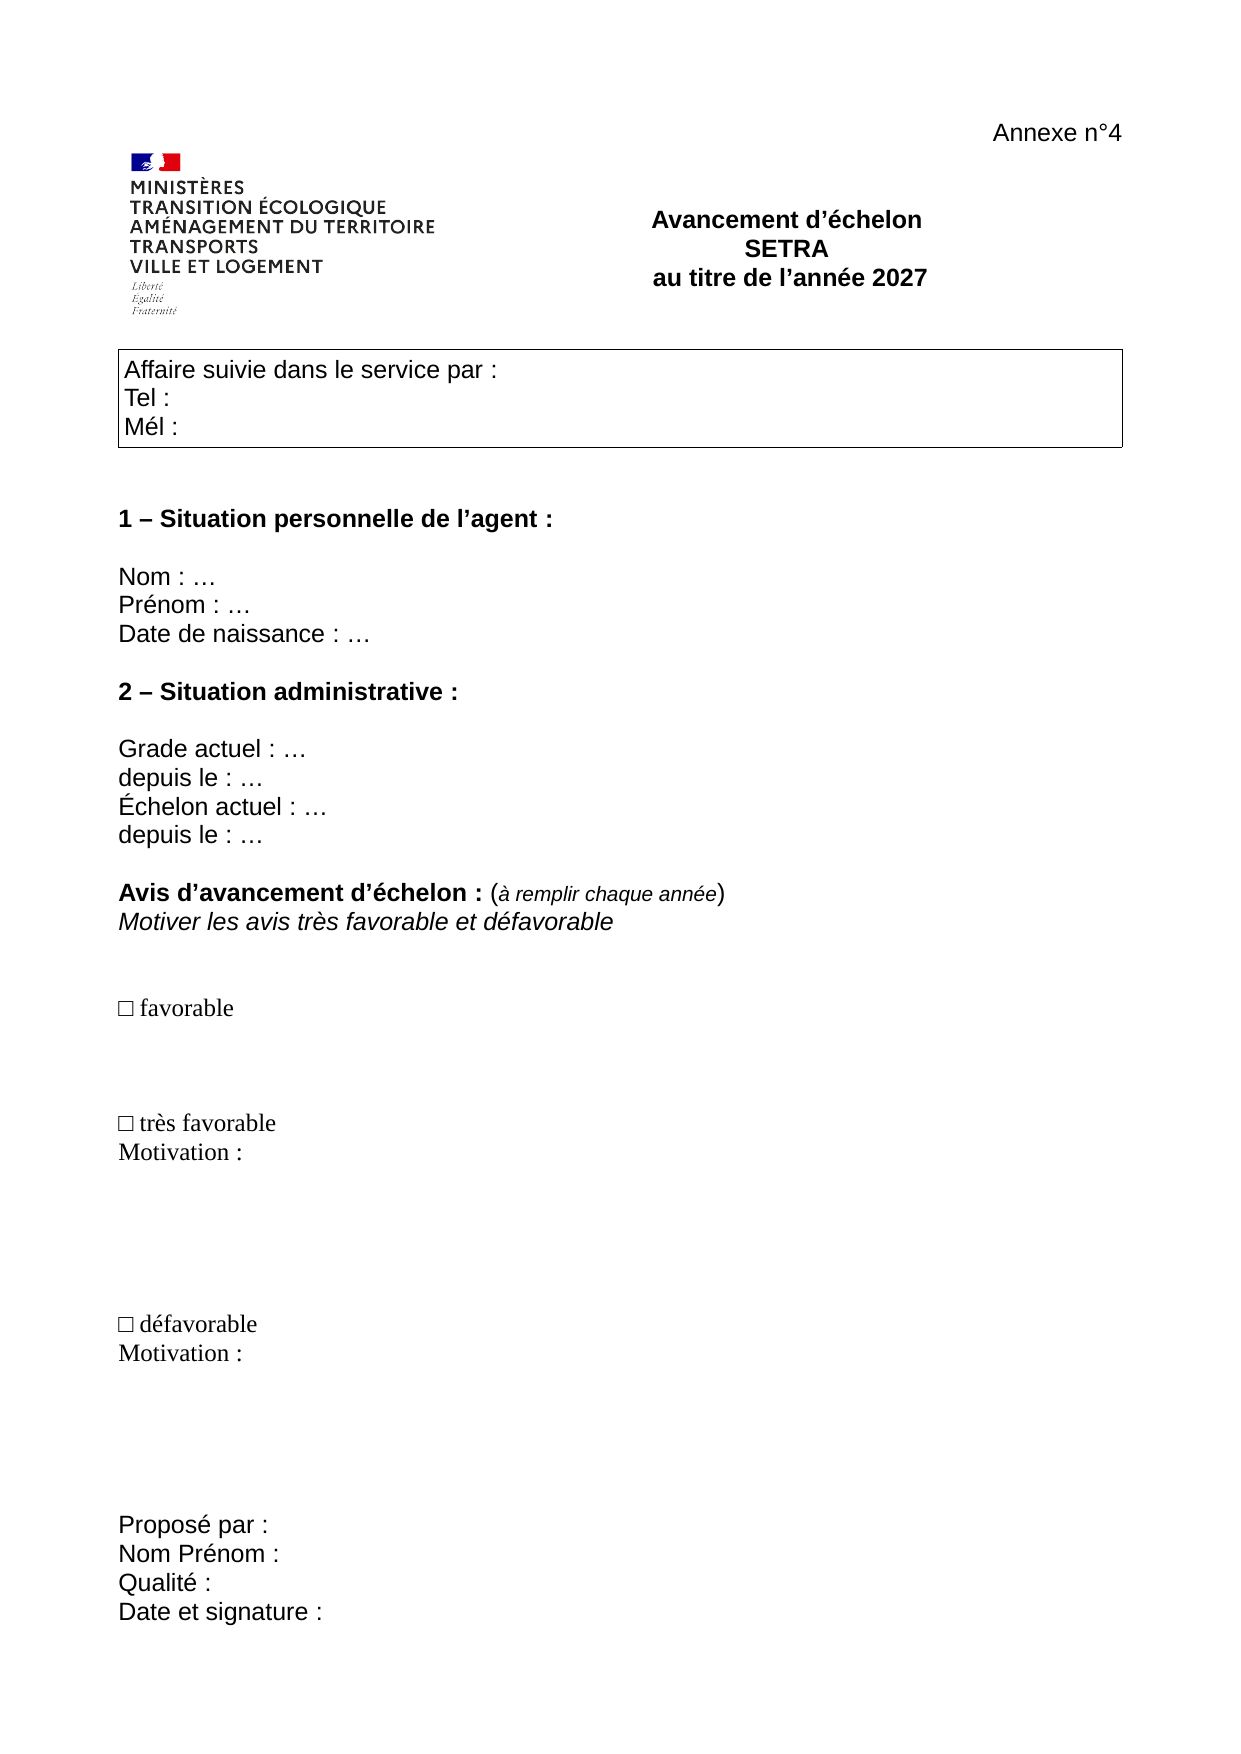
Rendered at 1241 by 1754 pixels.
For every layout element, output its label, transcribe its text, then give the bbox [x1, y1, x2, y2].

text depuis le : … [118, 821, 1122, 849]
text Avancement d’échelon [452, 205, 1122, 234]
text Avis d’avancement d’échelon : (à remplir chaque année) [118, 878, 1122, 907]
text Date et signature : [118, 1597, 1122, 1626]
text □ favorable [118, 993, 1122, 1022]
table_header Affaire suivie dans le service par : Tel : Mél : [119, 350, 1122, 447]
text 1 – Situation personnelle de l’agent : [118, 504, 1122, 533]
text Nom : … [118, 562, 1122, 591]
text Prénom : … [118, 591, 1122, 619]
text Date de naissance : … [118, 619, 1122, 648]
text Qualité : [118, 1568, 1122, 1597]
text 2 – Situation administrative : [118, 677, 1122, 706]
text □ très favorable [118, 1108, 1122, 1137]
text Motiver les avis très favorable et défavorable [118, 907, 1122, 936]
text Motivation : [118, 1338, 1122, 1367]
text □ défavorable [118, 1309, 1122, 1338]
text Proposé par : [118, 1511, 1122, 1539]
text depuis le : … [118, 763, 1122, 792]
text Grade actuel : … [118, 734, 1122, 763]
text Motivation : [118, 1137, 1122, 1166]
picture [113, 153, 452, 332]
text au titre de l’année 2027 [452, 263, 1122, 291]
text Échelon actuel : … [118, 792, 1122, 821]
text Nom Prénom : [118, 1539, 1122, 1568]
text SETRA [452, 234, 1122, 263]
